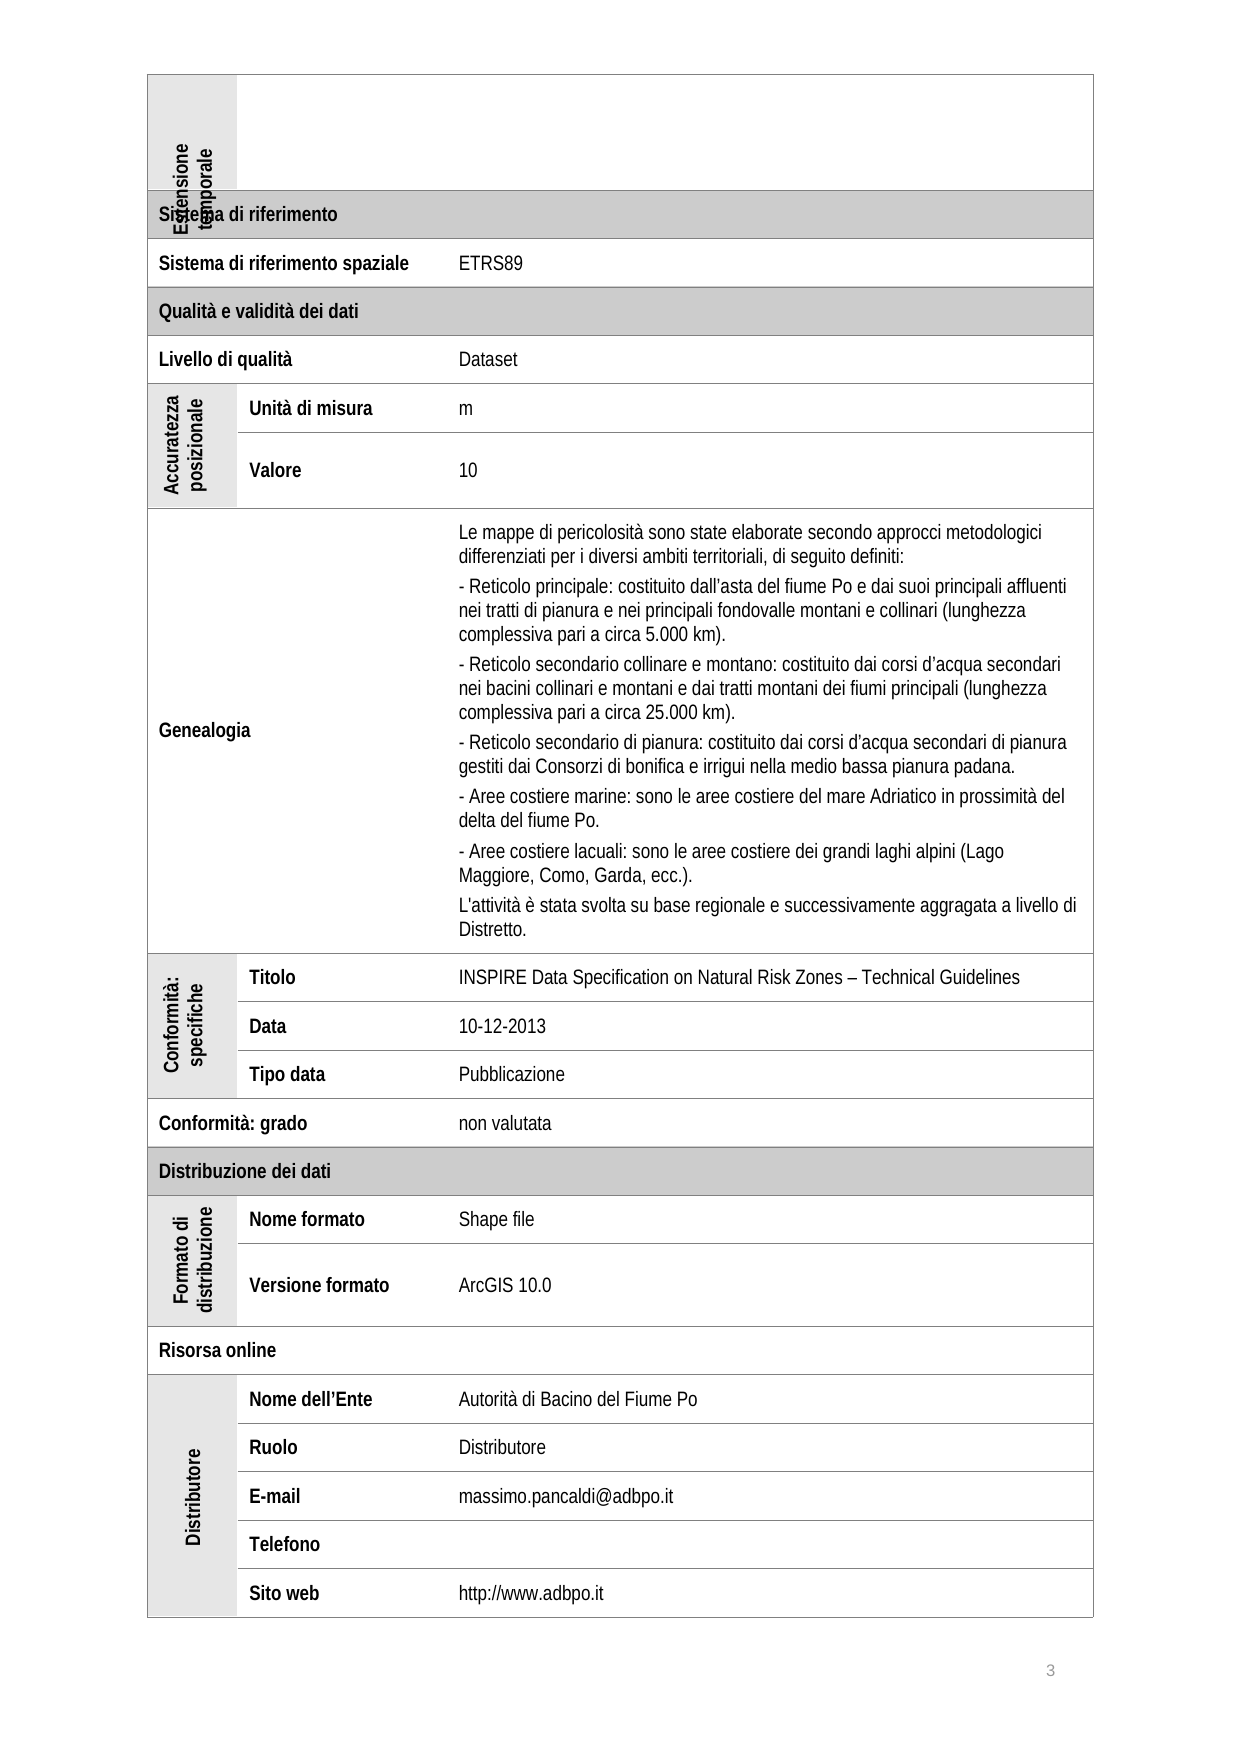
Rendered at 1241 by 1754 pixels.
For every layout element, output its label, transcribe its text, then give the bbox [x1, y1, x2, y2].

table_cell [447, 75, 1093, 189]
table_cell [447, 1148, 1093, 1195]
table_cell Accuratezza posizionale [148, 384, 237, 507]
table_cell Formato di distribuzione [148, 1196, 237, 1326]
table_cell 10-12-2013 [447, 1002, 1093, 1049]
table_cell Sistema di riferimento spaziale [148, 239, 447, 286]
table_cell ArcGIS 10.0 [447, 1244, 1093, 1326]
table_cell E-mail [238, 1472, 447, 1519]
table_cell Conformità: grado [148, 1099, 447, 1146]
table_cell Unità di misura [238, 384, 447, 432]
table_cell Tipo data [238, 1051, 447, 1098]
table_cell Le mappe di pericolosità sono state elaborate secondo approcci metodologici differenziati per i diversi ambiti territoriali, di seguito definiti: - Reticolo principale: costituito dall’asta del fiume Po e dai suoi principali affluenti nei tratti di pianura e nei principali fondovalle montani e collinari (lunghezza complessiva pari a circa 5.000 km). - Reticolo secondario collinare e montano: costituito dai corsi d’acqua secondari nei bacini collinari e montani e dai tratti montani dei fiumi principali (lunghezza complessiva pari a circa 25.000 km). - Reticolo secondario di pianura: costituito dai corsi d’acqua secondari di pianura gestiti dai Consorzi di bonifica e irrigui nella medio bassa pianura padana. - Aree costiere marine: sono le aree costiere del mare Adriatico in prossimità del delta del fiume Po. - Aree costiere lacuali: sono le aree costiere dei grandi laghi alpini (Lago Maggiore, Como, Garda, ecc.). L'attività è stata svolta su base regionale e successivamente aggragata a livello di Distretto. [447, 509, 1093, 953]
table_cell Autorità di Bacino del Fiume Po [447, 1375, 1093, 1423]
table_cell Distribuzione dei dati [148, 1148, 447, 1195]
table_cell Versione formato [238, 1244, 447, 1326]
table_cell massimo.pancaldi@adbpo.it [447, 1472, 1093, 1519]
table_cell [238, 75, 447, 189]
table_cell Genealogia [148, 509, 447, 953]
table_cell Ruolo [238, 1424, 447, 1471]
table_cell Distributore [447, 1424, 1093, 1471]
table_cell Risorsa online [148, 1327, 447, 1374]
table_cell Qualità e validità dei dati [148, 288, 447, 335]
table_cell Telefono [238, 1521, 447, 1568]
table_cell Distributore [148, 1375, 237, 1616]
table_cell Sistema di riferimento [148, 191, 447, 238]
table_cell [447, 1521, 1093, 1568]
table_cell Dataset [447, 336, 1093, 383]
table_cell [447, 1327, 1093, 1374]
table_cell Estensione temporale [148, 75, 237, 189]
table_cell Pubblicazione [447, 1051, 1093, 1098]
table_cell m [447, 384, 1093, 432]
table_cell Nome dell’Ente [238, 1375, 447, 1423]
table_cell Conformità: specifiche [148, 954, 237, 1098]
table_cell http://www.adbpo.it [447, 1569, 1093, 1616]
table_cell Data [238, 1002, 447, 1049]
table_cell [447, 288, 1093, 335]
table_cell Nome formato [238, 1196, 447, 1243]
table_cell INSPIRE Data Specification on Natural Risk Zones – Technical Guidelines [447, 954, 1093, 1001]
table_cell Shape file [447, 1196, 1093, 1243]
table_cell Titolo [238, 954, 447, 1001]
table_cell non valutata [447, 1099, 1093, 1146]
table_cell Livello di qualità [148, 336, 447, 383]
table_cell 10 [447, 433, 1093, 507]
table_cell Sito web [238, 1569, 447, 1616]
table_cell ETRS89 [447, 239, 1093, 286]
table_cell [447, 191, 1093, 238]
table_cell Valore [238, 433, 447, 507]
